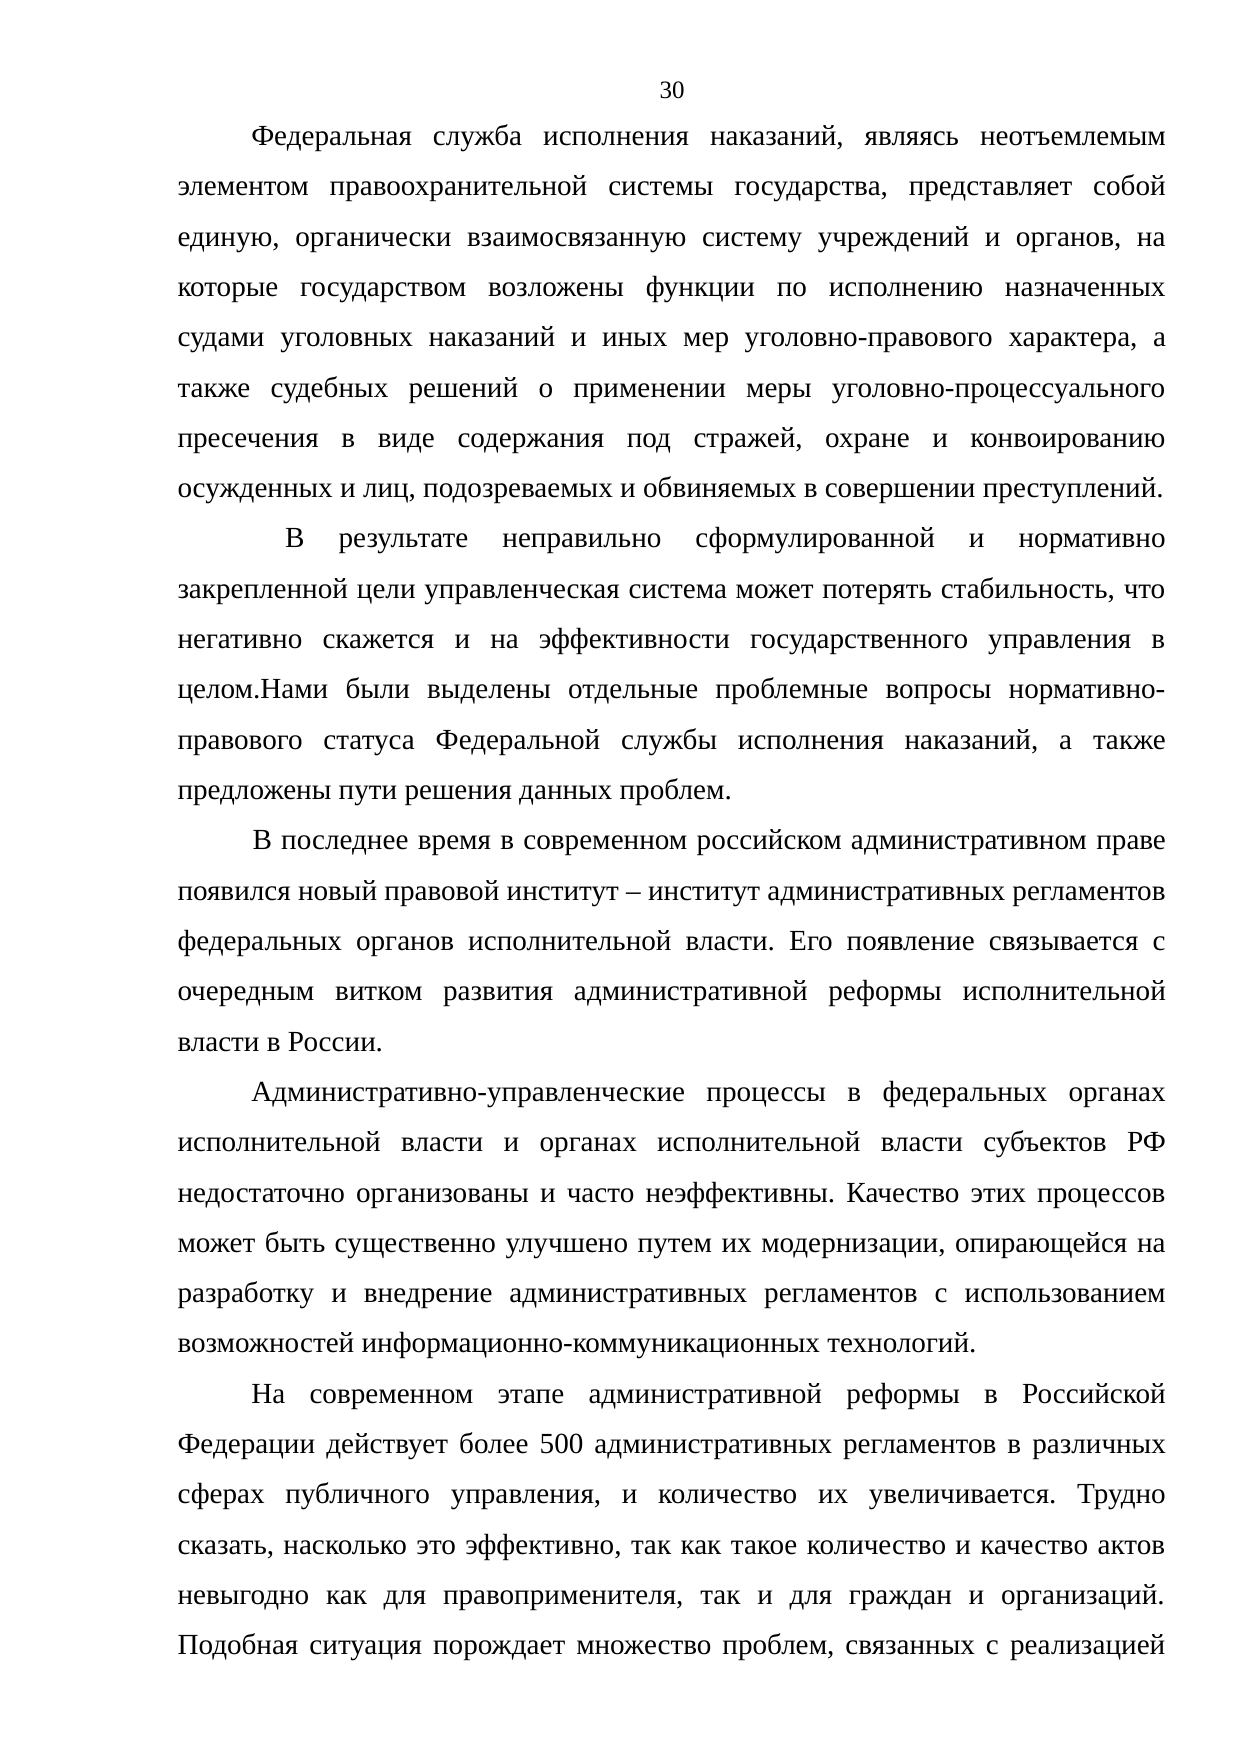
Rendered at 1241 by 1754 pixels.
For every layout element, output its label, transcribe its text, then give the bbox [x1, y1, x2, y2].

text На современном этапе административной реформы в Российской Федерации действует более 500 административных регламентов в различных сферах публичного управления, и количество их увеличивается. Трудно сказать, насколько это эффективно, так как такое количество и качество актов невыгодно как для правоприменителя, так и для граждан и организаций. Подобная ситуация порождает множество проблем, связанных с реализацией [177, 1376, 1166, 1661]
text Федеральная служба исполнения наказаний, являясь неотъемлемым элементом правоохранительной системы государства, представляет собой единую, органически взаимосвязанную систему учреждений и органов, на которые государством возложены функции по исполнению назначенных судами уголовных наказаний и иных мер уголовно-правового характера, а также судебных решений о применении меры уголовно-процессуального пресечения в виде содержания под стражей, охране и конвоированию осужденных и лиц, подозреваемых и обвиняемых в совершении преступлений. [177, 118, 1166, 504]
text В результате неправильно сформулированной и нормативно закрепленной цели управленческая система может потерять стабильность, что негативно скажется и на эффективности государственного управления в целом.Нами были выделены отдельные проблемные вопросы нормативно-правового статуса Федеральной службы исполнения наказаний, а также предложены пути решения данных проблем. [177, 521, 1166, 806]
text Административно-управленческие процессы в федеральных органах исполнительной власти и органах исполнительной власти субъектов РФ недостаточно организованы и часто неэффективны. Качество этих процессов может быть существенно улучшено путем их модернизации, опирающейся на разработку и внедрение административных регламентов с использованием возможностей информационно-коммуникационных технологий. [177, 1074, 1166, 1359]
text В последнее время в современном российском административном праве появился новый правовой институт – институт административных регламентов федеральных органов исполнительной власти. Его появление связывается с очередным витком развития административной реформы исполнительной власти в России. [177, 822, 1166, 1057]
